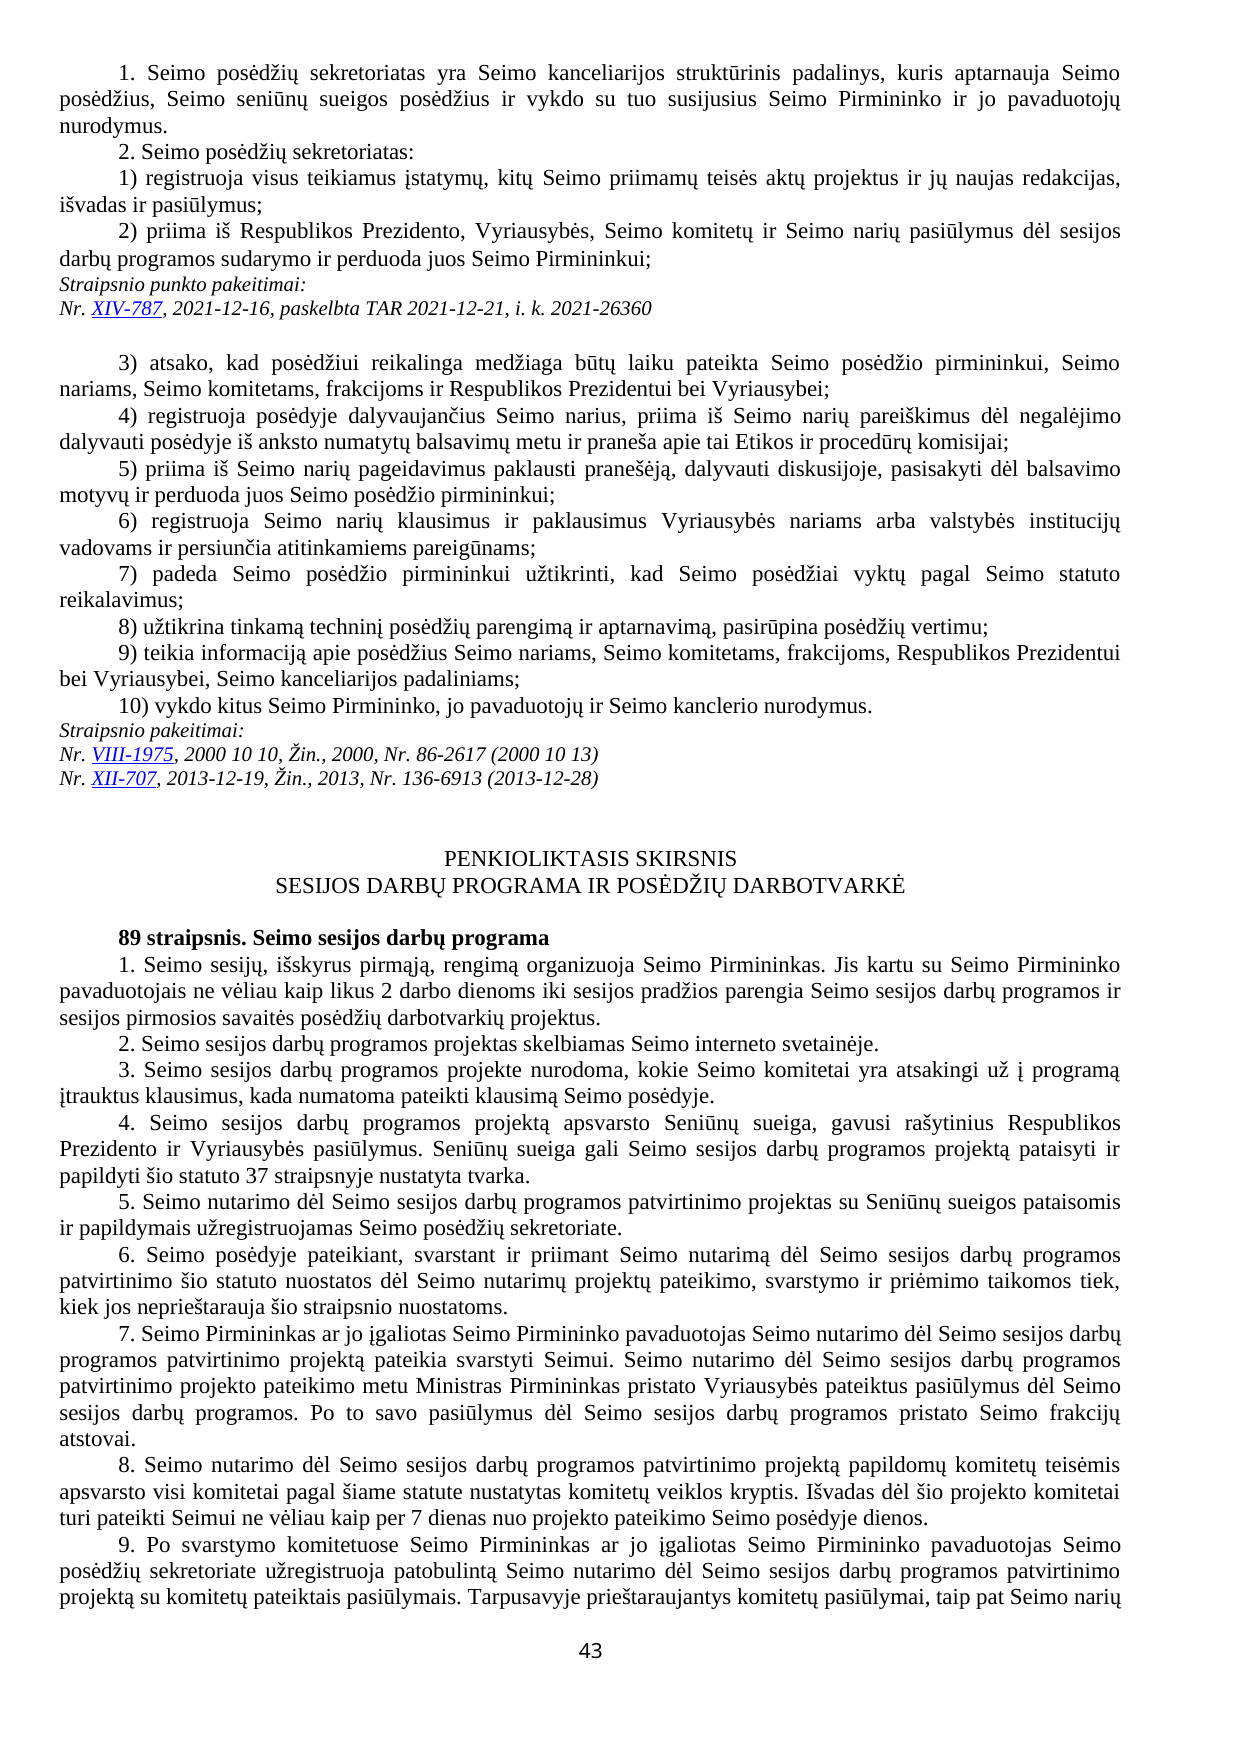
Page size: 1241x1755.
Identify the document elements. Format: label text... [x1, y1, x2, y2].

text Straipsnio punkto pakeitimai: [59, 272, 1122, 296]
text 1. Seimo posėdžių sekretoriatas yra Seimo kanceliarijos struktūrinis padalinys, kuris aptarnauja Seimo posėdžius, Seimo seniūnų sueigos posėdžius ir vykdo su tuo susijusius Seimo Pirmininko ir jo pavaduotojų nurodymus. [59, 59, 1122, 138]
text 4. Seimo sesijos darbų programos projektą apsvarsto Seniūnų sueiga, gavusi rašytinius Respublikos Prezidento ir Vyriausybės pasiūlymus. Seniūnų sueiga gali Seimo sesijos darbų programos projektą pataisyti ir papildyti šio statuto 37 straipsnyje nustatyta tvarka. [59, 1109, 1122, 1188]
text 1. Seimo sesijų, išskyrus pirmąją, rengimą organizuoja Seimo Pirmininkas. Jis kartu su Seimo Pirmininko pavaduotojais ne vėliau kaip likus 2 darbo dienoms iki sesijos pradžios parengia Seimo sesijos darbų programos ir sesijos pirmosios savaitės posėdžių darbotvarkių projektus. [59, 951, 1122, 1030]
text 2. Seimo sesijos darbų programos projektas skelbiamas Seimo interneto svetainėje. [59, 1030, 1122, 1056]
text Nr. VIII-1975, 2000 10 10, Žin., 2000, Nr. 86-2617 (2000 10 13) [59, 742, 1122, 766]
text 6. Seimo posėdyje pateikiant, svarstant ir priimant Seimo nutarimą dėl Seimo sesijos darbų programos patvirtinimo šio statuto nuostatos dėl Seimo nutarimų projektų pateikimo, svarstymo ir priėmimo taikomos tiek, kiek jos neprieštarauja šio straipsnio nuostatoms. [59, 1241, 1122, 1320]
text 9) teikia informaciją apie posėdžius Seimo nariams, Seimo komitetams, frakcijoms, Respublikos Prezidentui bei Vyriausybei, Seimo kanceliarijos padaliniams; [59, 639, 1122, 692]
text 4) registruoja posėdyje dalyvaujančius Seimo narius, priima iš Seimo narių pareiškimus dėl negalėjimo dalyvauti posėdyje iš anksto numatytų balsavimų metu ir praneša apie tai Etikos ir procedūrų komisijai; [59, 402, 1122, 454]
text 7) padeda Seimo posėdžio pirmininkui užtikrinti, kad Seimo posėdžiai vyktų pagal Seimo statuto reikalavimus; [59, 560, 1122, 613]
text SESIJOS DARBŲ PROGRAMA IR POSĖDŽIŲ DARBOTVARKĖ [59, 872, 1122, 898]
text 8. Seimo nutarimo dėl Seimo sesijos darbų programos patvirtinimo projektą papildomų komitetų teisėmis apsvarsto visi komitetai pagal šiame statute nustatytas komitetų veiklos kryptis. Išvadas dėl šio projekto komitetai turi pateikti Seimui ne vėliau kaip per 7 dienas nuo projekto pateikimo Seimo posėdyje dienos. [59, 1452, 1122, 1531]
text 1) registruoja visus teikiamus įstatymų, kitų Seimo priimamų teisės aktų projektus ir jų naujas redakcijas, išvadas ir pasiūlymus; [59, 164, 1122, 217]
text 5) priima iš Seimo narių pageidavimus paklausti pranešėją, dalyvauti diskusijoje, pasisakyti dėl balsavimo motyvų ir perduoda juos Seimo posėdžio pirmininkui; [59, 454, 1122, 507]
text Nr. XIV-787, 2021-12-16, paskelbta TAR 2021-12-21, i. k. 2021-26360 [59, 296, 1122, 320]
text PENKIOLIKTASIS SKIRSNIS [59, 845, 1122, 872]
text 9. Po svarstymo komitetuose Seimo Pirmininkas ar jo įgaliotas Seimo Pirmininko pavaduotojas Seimo posėdžių sekretoriate užregistruoja patobulintą Seimo nutarimo dėl Seimo sesijos darbų programos patvirtinimo projektą su komitetų pateiktais pasiūlymais. Tarpusavyje prieštaraujantys komitetų pasiūlymai, taip pat Seimo narių [59, 1531, 1122, 1610]
text 7. Seimo Pirmininkas ar jo įgaliotas Seimo Pirmininko pavaduotojas Seimo nutarimo dėl Seimo sesijos darbų programos patvirtinimo projektą pateikia svarstyti Seimui. Seimo nutarimo dėl Seimo sesijos darbų programos patvirtinimo projekto pateikimo metu Ministras Pirmininkas pristato Vyriausybės pateiktus pasiūlymus dėl Seimo sesijos darbų programos. Po to savo pasiūlymus dėl Seimo sesijos darbų programos pristato Seimo frakcijų atstovai. [59, 1320, 1122, 1452]
text Straipsnio pakeitimai: [59, 718, 1122, 742]
text 2. Seimo posėdžių sekretoriatas: [59, 138, 1122, 164]
text 6) registruoja Seimo narių klausimus ir paklausimus Vyriausybės nariams arba valstybės institucijų vadovams ir persiunčia atitinkamiems pareigūnams; [59, 507, 1122, 560]
text 3) atsako, kad posėdžiui reikalinga medžiaga būtų laiku pateikta Seimo posėdžio pirmininkui, Seimo nariams, Seimo komitetams, frakcijoms ir Respublikos Prezidentui bei Vyriausybei; [59, 349, 1122, 402]
text 8) užtikrina tinkamą techninį posėdžių parengimą ir aptarnavimą, pasirūpina posėdžių vertimu; [59, 613, 1122, 639]
text 89 straipsnis. Seimo sesijos darbų programa [59, 924, 1122, 951]
text 10) vykdo kitus Seimo Pirmininko, jo pavaduotojų ir Seimo kanclerio nurodymus. [59, 692, 1122, 718]
text Nr. XII-707, 2013-12-19, Žin., 2013, Nr. 136-6913 (2013-12-28) [59, 766, 1122, 790]
text 5. Seimo nutarimo dėl Seimo sesijos darbų programos patvirtinimo projektas su Seniūnų sueigos pataisomis ir papildymais užregistruojamas Seimo posėdžių sekretoriate. [59, 1188, 1122, 1241]
text 2) priima iš Respublikos Prezidento, Vyriausybės, Seimo komitetų ir Seimo narių pasiūlymus dėl sesijos darbų programos sudarymo ir perduoda juos Seimo Pirmininkui; [59, 217, 1122, 272]
text 3. Seimo sesijos darbų programos projekte nurodoma, kokie Seimo komitetai yra atsakingi už į programą įtrauktus klausimus, kada numatoma pateikti klausimą Seimo posėdyje. [59, 1056, 1122, 1109]
